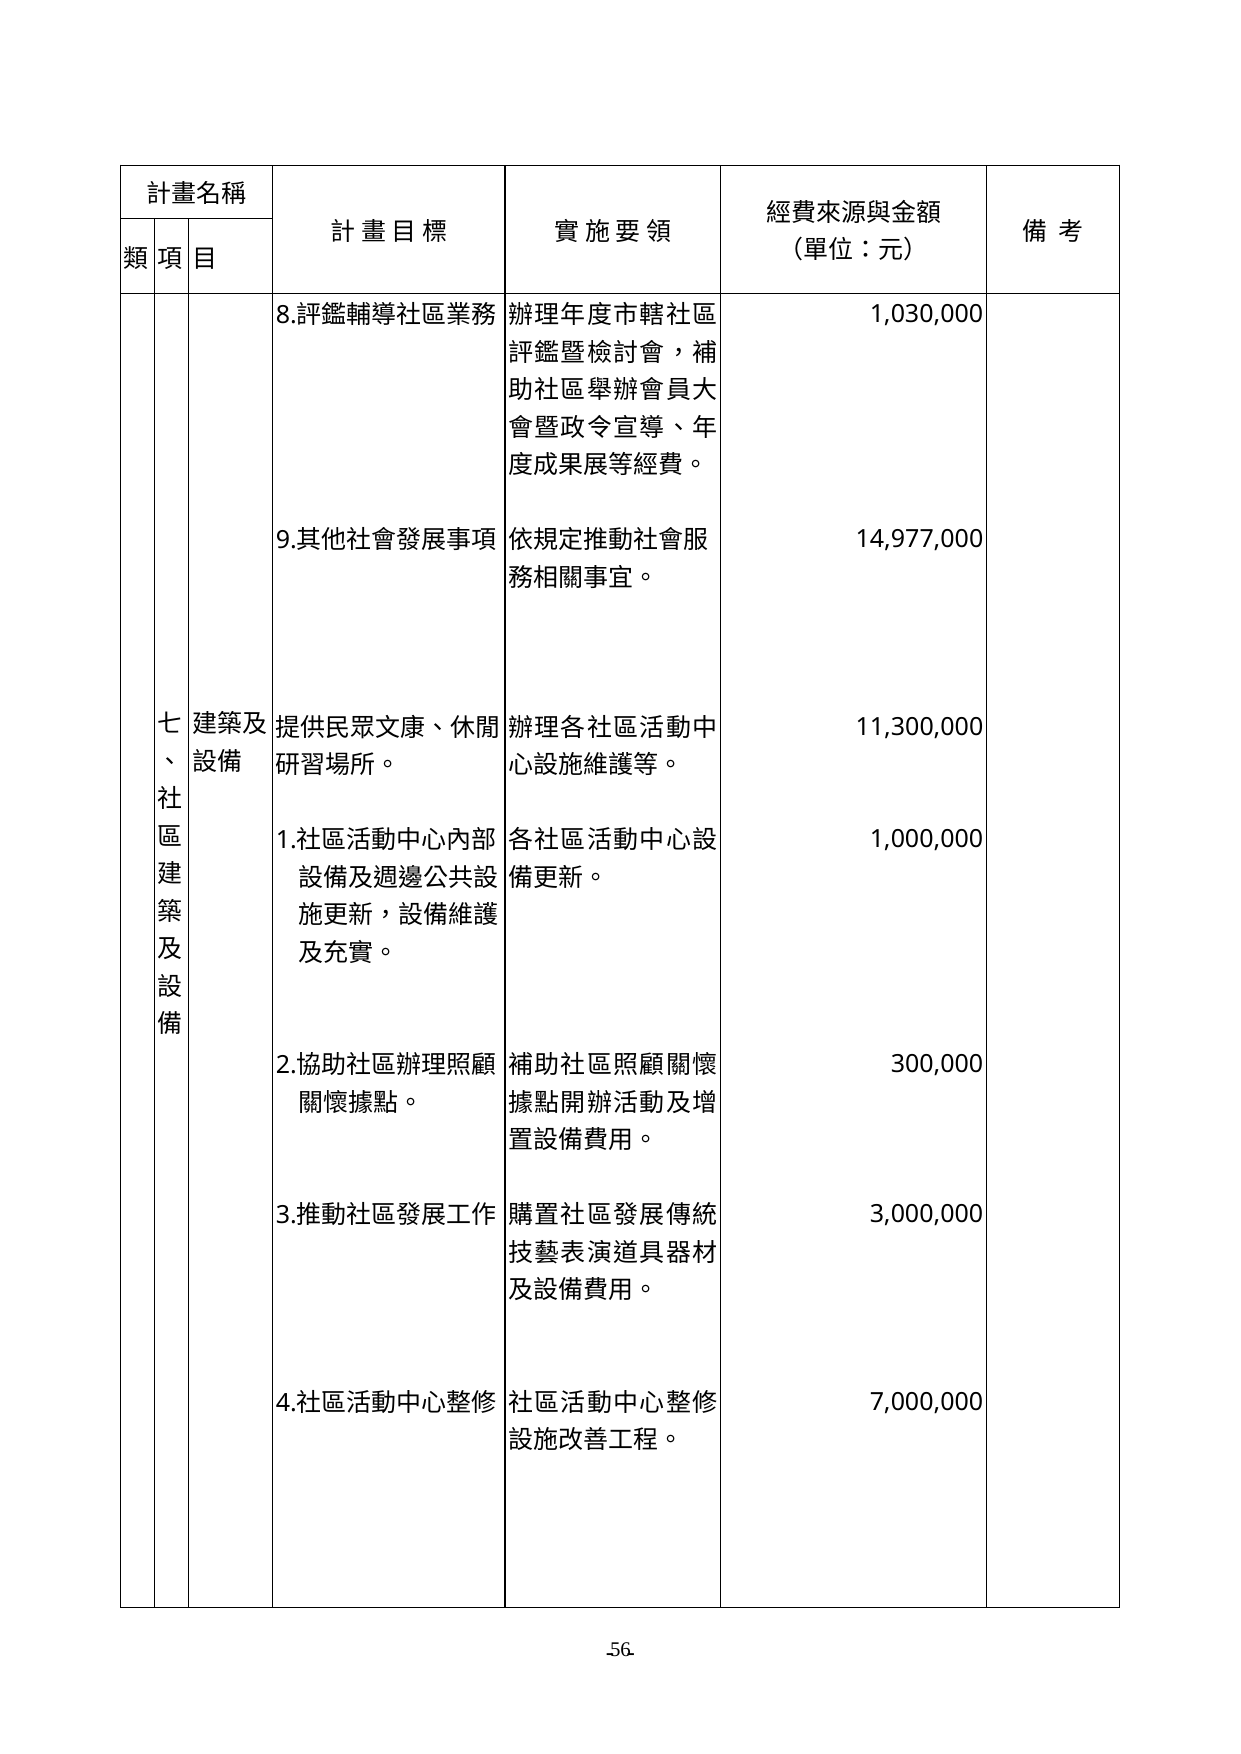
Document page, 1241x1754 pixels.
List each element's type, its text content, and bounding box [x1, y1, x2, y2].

table_cell 項 [155, 219, 188, 293]
table_header 計畫名稱 [121, 166, 272, 218]
table_header 備 考 [987, 166, 1119, 293]
table_header 經費來源與金額 （單位：元） [721, 166, 986, 293]
table_cell 建築及設備 [189, 294, 272, 1607]
table_cell [121, 294, 154, 1607]
table_cell 辦理年度市轄社區評鑑暨檢討會，補助社區舉辦會員大會暨政令宣導、年度成果展等經費。 依規定推動社會服務相關事宜。 辦理各社區活動中心設施維護等。 各社區活動中心設備更新。 補助社區照顧關懷據點開辦活動及增置設備費用。 購置社區發展傳統技藝表演道具器材及設備費用。 社區活動中心整修設施改善工程。 [506, 294, 720, 1607]
table_cell 七、 社區建築及設備 [155, 294, 188, 1607]
table_header 計 畫 目 標 [273, 166, 504, 293]
table_cell 類 [121, 219, 154, 293]
table_cell 8.評鑑輔導社區業務 9.其他社會發展事項 提供民眾文康、休閒研習場所。 1.社區活動中心內部設備及週邊公共設施更新，設備維護及充實。 2.協助社區辦理照顧關懷據點。 3.推動社區發展工作 4.社區活動中心整修 [273, 294, 504, 1607]
table_cell 目 [189, 219, 272, 293]
table_cell 1,030,000 14,977,000 11,300,000 1,000,000 300,000 3,000,000 7,000,000 [721, 294, 986, 1607]
table_header 實 施 要 領 [506, 166, 720, 293]
table_cell [987, 294, 1119, 1607]
